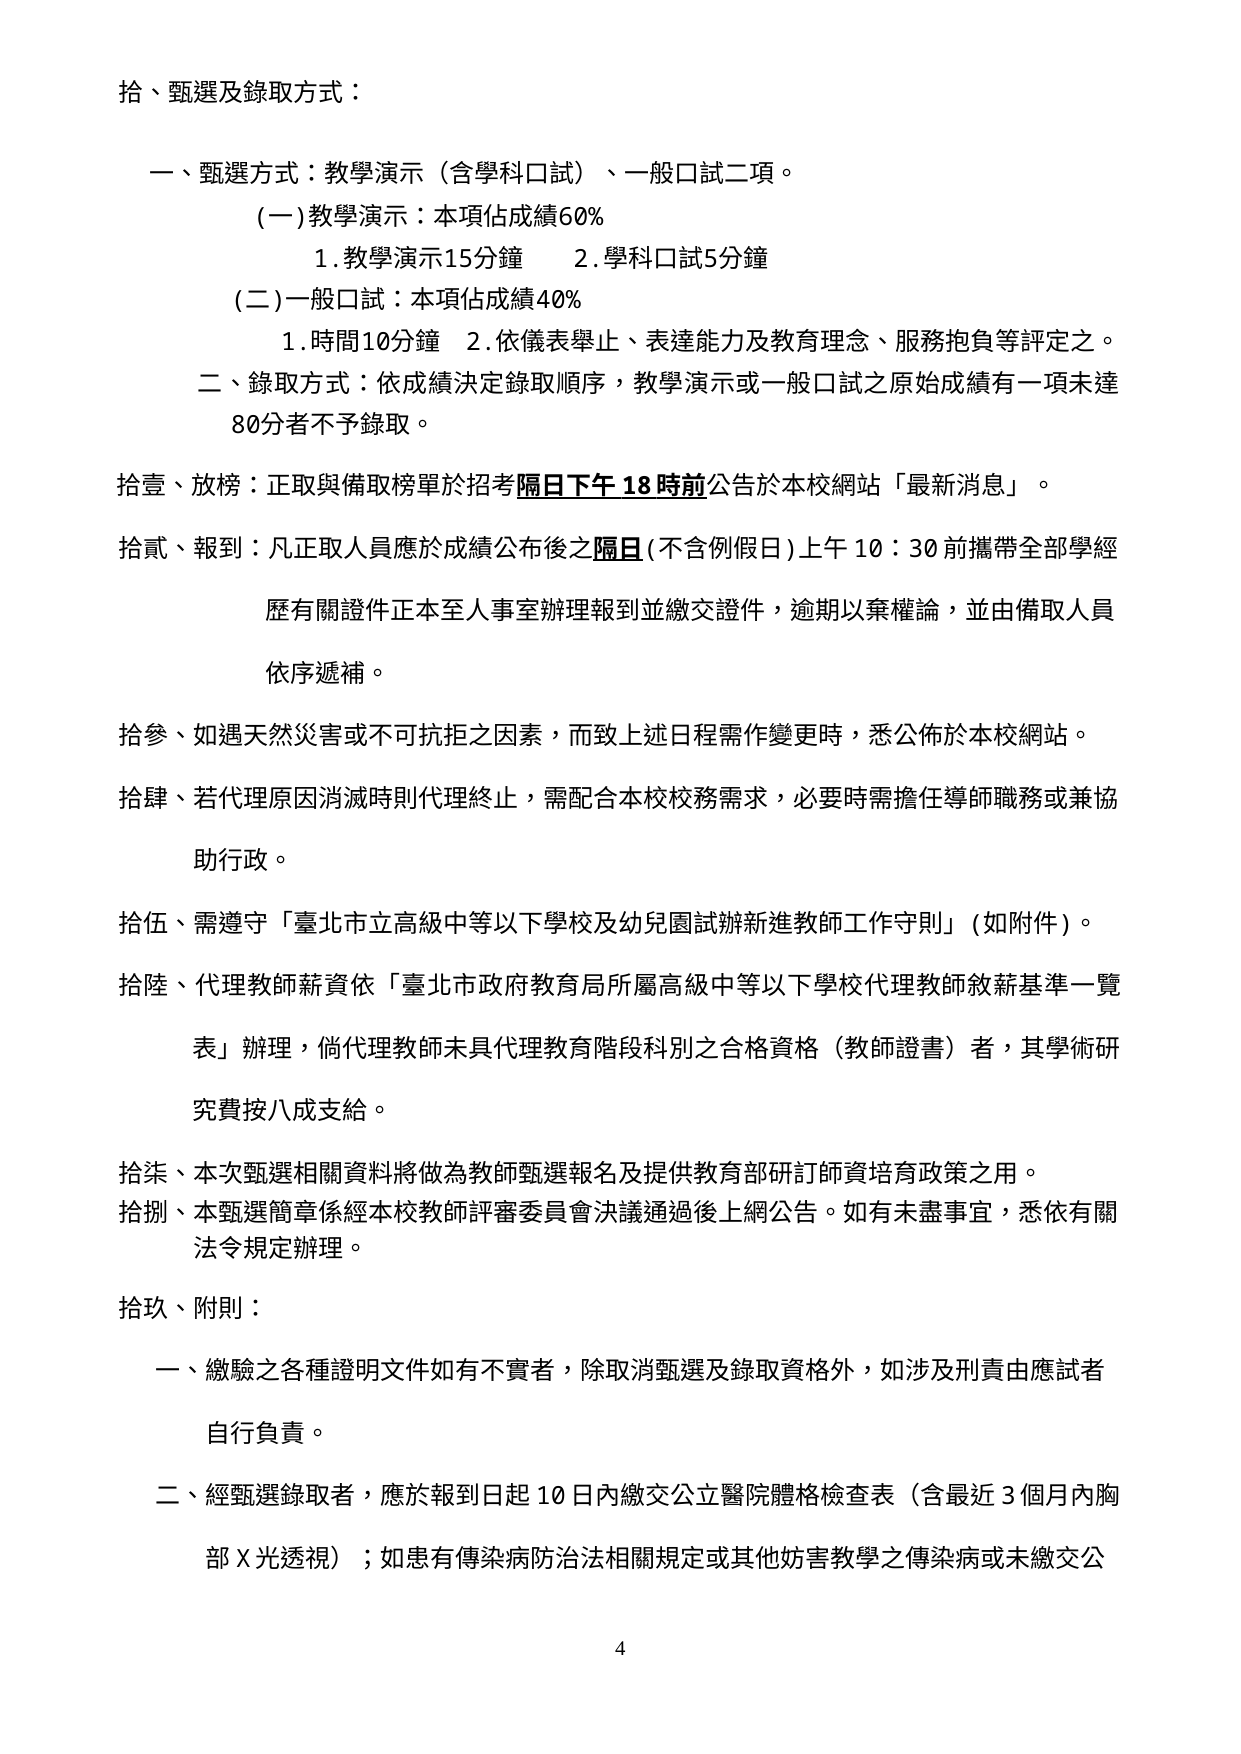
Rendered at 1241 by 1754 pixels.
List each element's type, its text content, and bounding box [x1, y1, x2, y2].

text 二、錄取方式：依成績決定錄取順序，教學演示或一般口試之原始成績有一項未達80分者不予錄取。 [118, 359, 1122, 442]
text 拾伍、需遵守「臺北市立高級中等以下學校及幼兒園試辦新進教師工作守則」(如附件)。 [118, 880, 1122, 942]
text (一)教學演示：本項佔成績60% [118, 192, 1122, 234]
text 1.教學演示15分鐘 2.學科口試5分鐘 [118, 234, 1122, 276]
text 二、經甄選錄取者，應於報到日起10日內繳交公立醫院體格檢查表（含最近3個月內胸部X光透視）；如患有傳染病防治法相關規定或其他妨害教學之傳染病或未繳交公 [156, 1452, 1122, 1577]
text 拾參、如遇天然災害或不可抗拒之因素，而致上述日程需作變更時，悉公佈於本校網站。 [118, 692, 1122, 755]
text 拾貳、報到：凡正取人員應於成績公布後之隔日(不含例假日)上午10：30前攜帶全部學經歷有關證件正本至人事室辦理報到並繳交證件，逾期以棄權論，並由備取人員依序遞補。 [118, 505, 1122, 692]
text 1.時間10分鐘 2.依儀表舉止、表達能力及教育理念、服務抱負等評定之。 [118, 317, 1122, 359]
text (二)一般口試：本項佔成績40% [231, 276, 1122, 317]
text 一、繳驗之各種證明文件如有不實者，除取消甄選及錄取資格外，如涉及刑責由應試者自行負責。 [156, 1327, 1122, 1452]
text 拾、甄選及錄取方式： [118, 48, 1122, 111]
text 拾柒、本次甄選相關資料將做為教師甄選報名及提供教育部研訂師資培育政策之用。 [118, 1130, 1122, 1192]
text 拾壹、放榜：正取與備取榜單於招考隔日下午18時前公告於本校網站「最新消息」。 [117, 442, 1122, 505]
text 一、甄選方式：教學演示（含學科口試）、一般口試二項。 [118, 130, 1122, 192]
text 拾玖、附則： [118, 1265, 1122, 1327]
text 拾捌、本甄選簡章係經本校教師評審委員會決議通過後上網公告。如有未盡事宜，悉依有關法令規定辦理。 [118, 1192, 1122, 1265]
text 拾陸、代理教師薪資依「臺北市政府教育局所屬高級中等以下學校代理教師敘薪基準一覽表」辦理，倘代理教師未具代理教育階段科別之合格資格（教師證書）者，其學術研究費按八成支給。 [118, 942, 1122, 1130]
text 拾肆、若代理原因消滅時則代理終止，需配合本校校務需求，必要時需擔任導師職務或兼協助行政。 [118, 755, 1122, 880]
